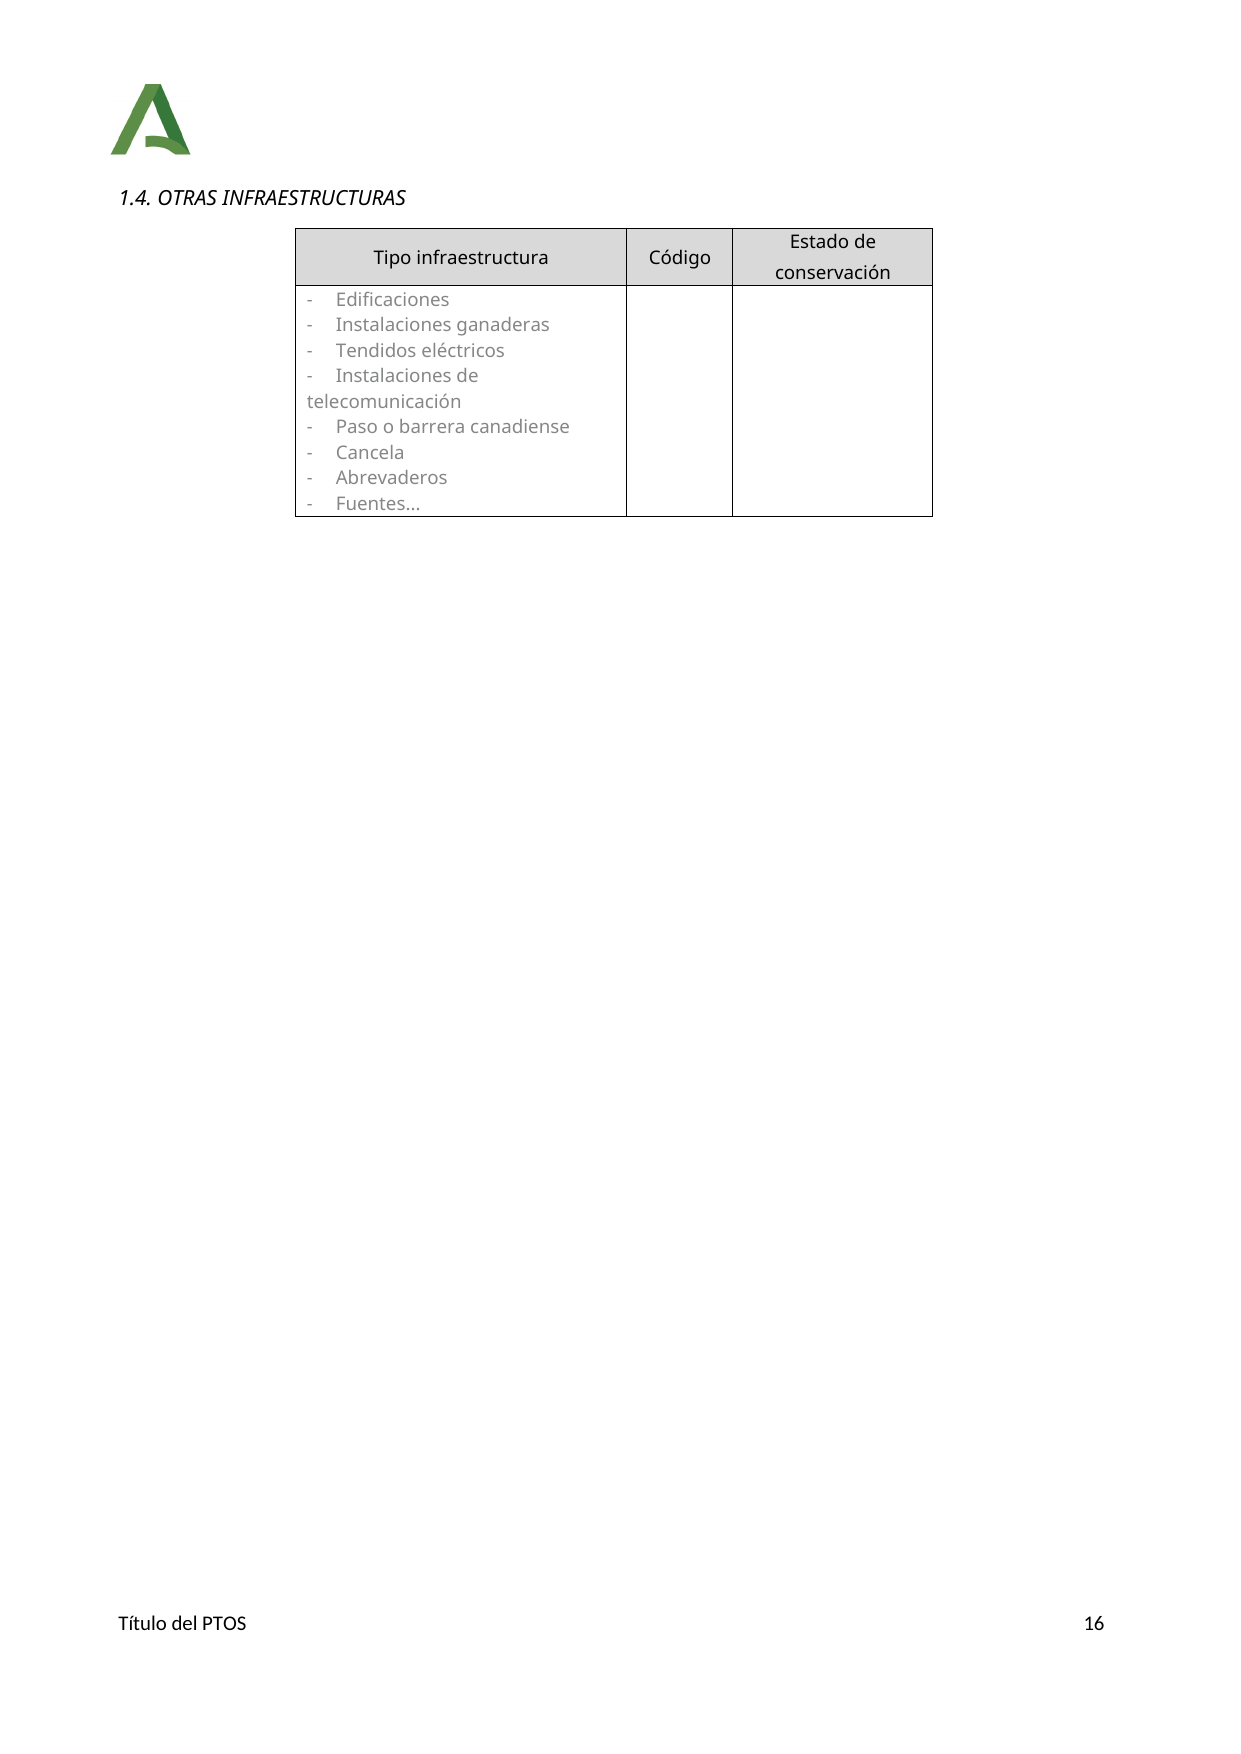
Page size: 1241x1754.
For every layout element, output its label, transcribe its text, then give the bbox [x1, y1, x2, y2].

table_header Código [627, 229, 732, 285]
table_cell [627, 286, 732, 516]
table_header Tipo infraestructura [296, 229, 626, 285]
picture [106, 79, 195, 159]
table_header Estado de conservación [733, 229, 932, 285]
table_cell [733, 286, 932, 516]
table_cell Edificaciones Instalaciones ganaderas Tendidos eléctricos Instalaciones de telecomunicación Paso o barrera canadiense Cancela Abrevaderos Fuentes... [296, 286, 626, 516]
subtitle 1.4. OTRAS INFRAESTRUCTURAS [118, 183, 1104, 211]
